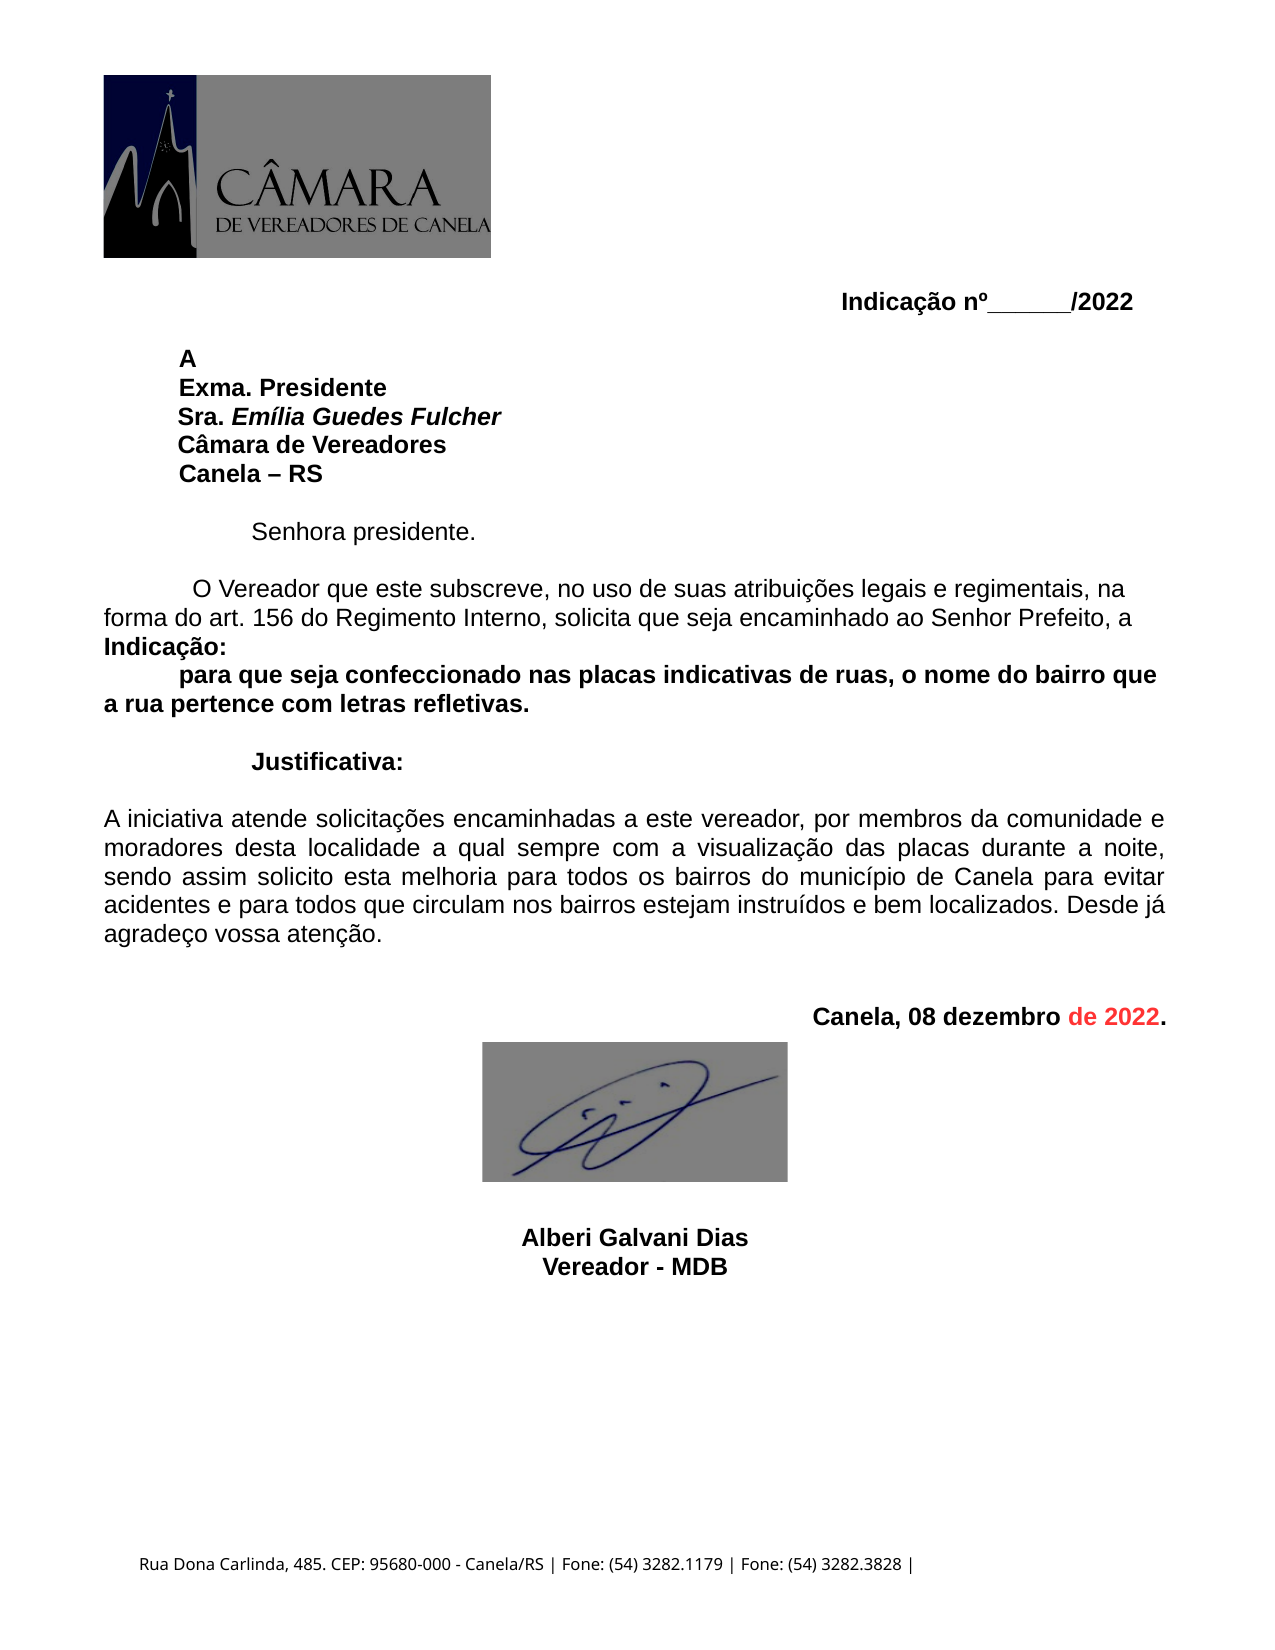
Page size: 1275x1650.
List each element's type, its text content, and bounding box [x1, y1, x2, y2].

text Câmara de Vereadores [103, 430, 1167, 459]
text Indicação nº______/2022 [103, 287, 1167, 315]
text Canela – RS [103, 459, 1167, 488]
text Canela, 08 dezembro de 2022. [103, 1002, 1167, 1030]
text para que seja confeccionado nas placas indicativas de ruas, o nome do bairro que a rua pertence com letras refletivas. [103, 660, 1165, 718]
text O Vereador que este subscreve, no uso de suas atribuições legais e regimentais, na forma do art. 156 do Regimento Interno, solicita que seja encaminhado ao Senhor Prefeito, a Indicação: [103, 574, 1165, 660]
text Senhora presidente. [103, 517, 1167, 545]
text Vereador - MDB [103, 1252, 1167, 1281]
text A iniciativa atende solicitações encaminhadas a este vereador, por membros da comunidade e moradores desta localidade a qual sempre com a visualização das placas durante a noite, sendo assim solicito esta melhoria para todos os bairros do município de Canela para evitar acidentes e para todos que circulam nos bairros estejam instruídos e bem localizados. Desde já agradeço vossa atenção. [103, 804, 1167, 948]
text Exma. Presidente [103, 373, 1167, 402]
text Alberi Galvani Dias [103, 1223, 1167, 1252]
text Sra. Emília Guedes Fulcher [103, 402, 1167, 430]
text A [103, 344, 1167, 373]
text Justificativa: [103, 747, 1167, 775]
